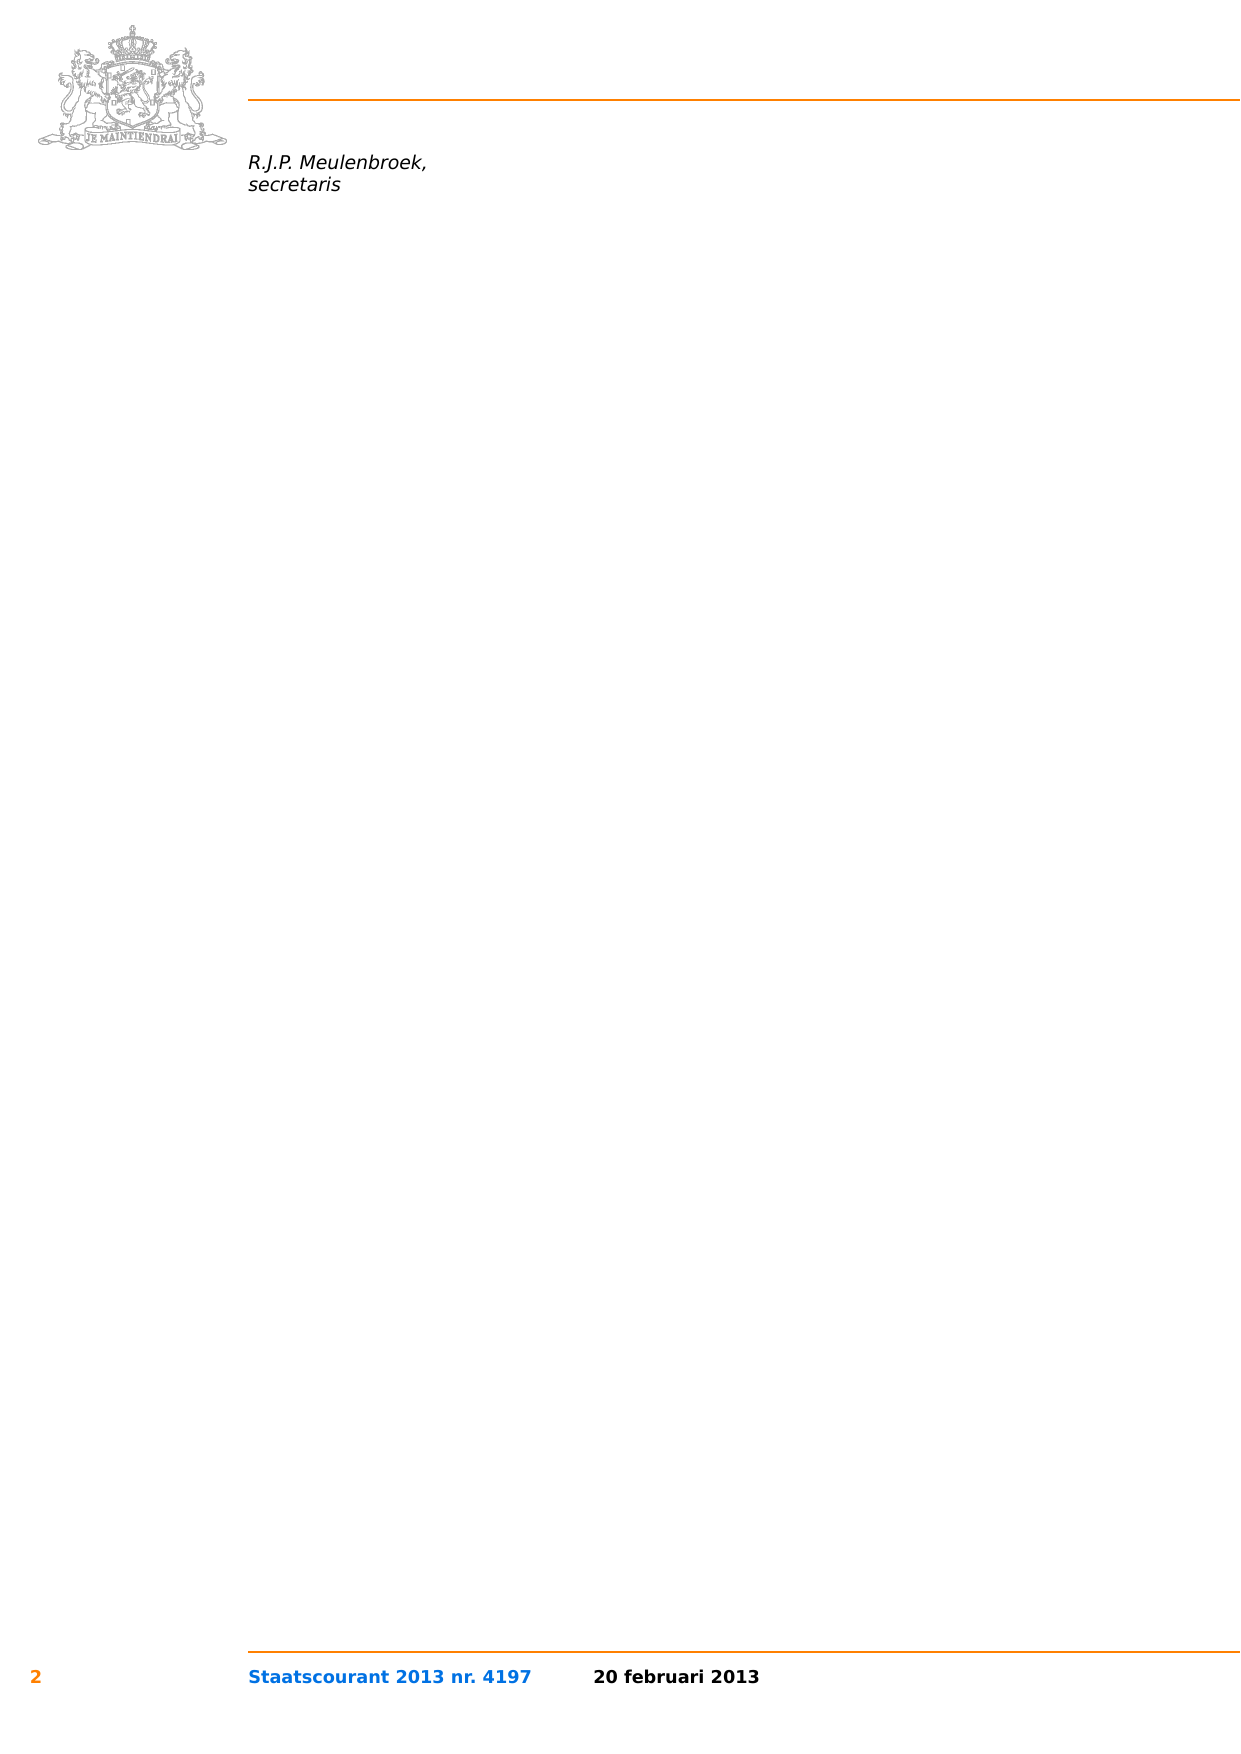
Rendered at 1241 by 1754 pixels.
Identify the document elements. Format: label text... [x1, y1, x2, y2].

text R.J.P. Meulenbroek, secretaris [248, 130, 1163, 196]
picture [38, 25, 227, 150]
